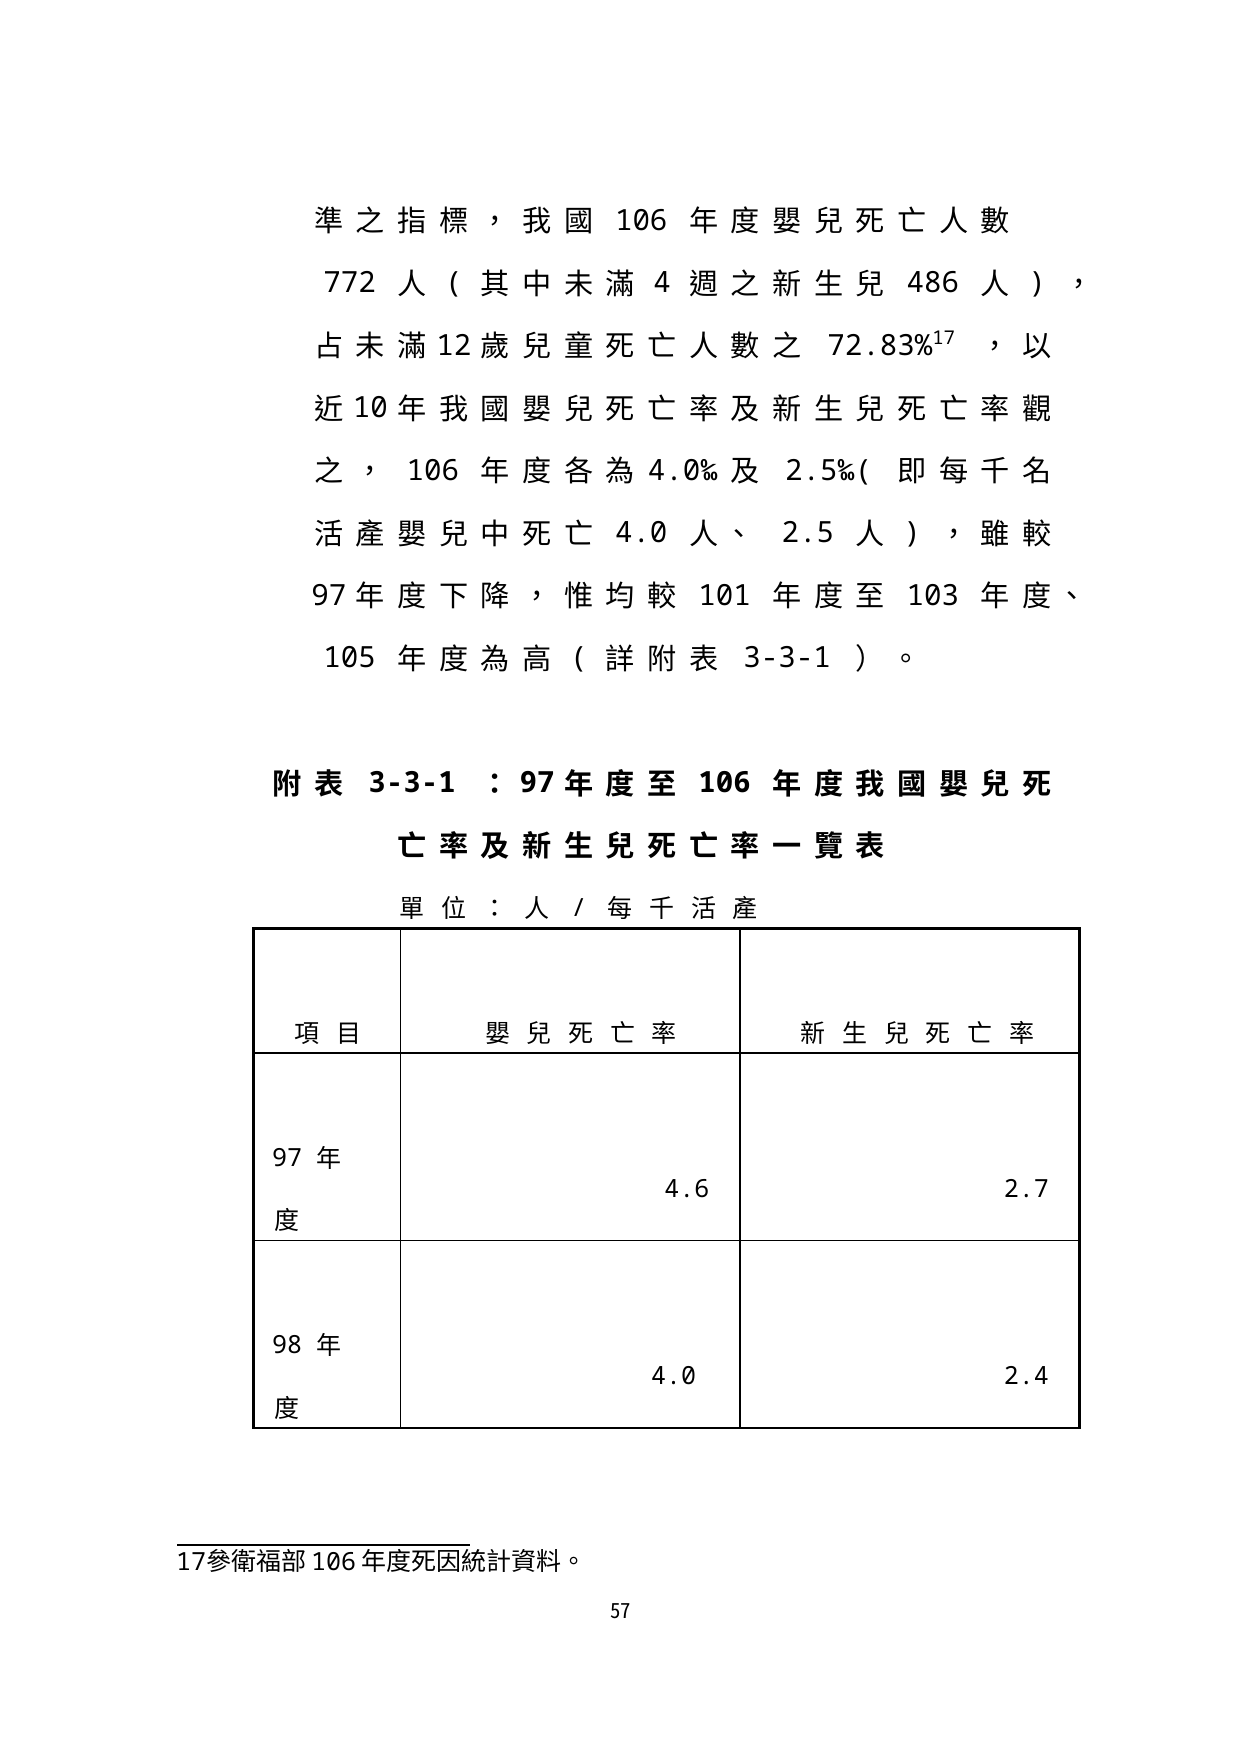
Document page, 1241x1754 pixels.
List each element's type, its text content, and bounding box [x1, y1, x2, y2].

table_header 新生兒死亡率 [741, 930, 1078, 1052]
table_cell 4.6 [401, 1054, 739, 1240]
table_cell 4.0 [401, 1241, 739, 1427]
text 參衛福部106年度死因統計資料。 [176, 1546, 1063, 1577]
text 嬰兒死亡率係衡量一個國家兒童健康水準之指標，我國106年度嬰兒死亡人數772人(其中未滿4週之新生兒486人)，占未滿12歲兒童死亡人數之72.83%，以近10年我國嬰兒死亡率及新生兒死亡率觀之，106年度各為4.0‰及2.5‰(即每千名活產嬰兒中死亡4.0人、2.5人)，雖較97年度下降，惟均較101年度至103年度、105年度為高(詳附表3-3-1）。 [271, 177, 1058, 677]
table_cell 2.4 [741, 1241, 1078, 1427]
table_cell 97年度 [255, 1054, 400, 1240]
table_cell 98年度 [255, 1241, 400, 1427]
table_header 嬰兒死亡率 [401, 930, 739, 1052]
table_cell 2.7 [741, 1054, 1078, 1240]
table_header 項目 [255, 930, 400, 1052]
text 附表3-3-1：97年度至106年度我國嬰兒死亡率及新生兒死亡率一覽表 單位：人/每千活產 [240, 740, 1058, 927]
